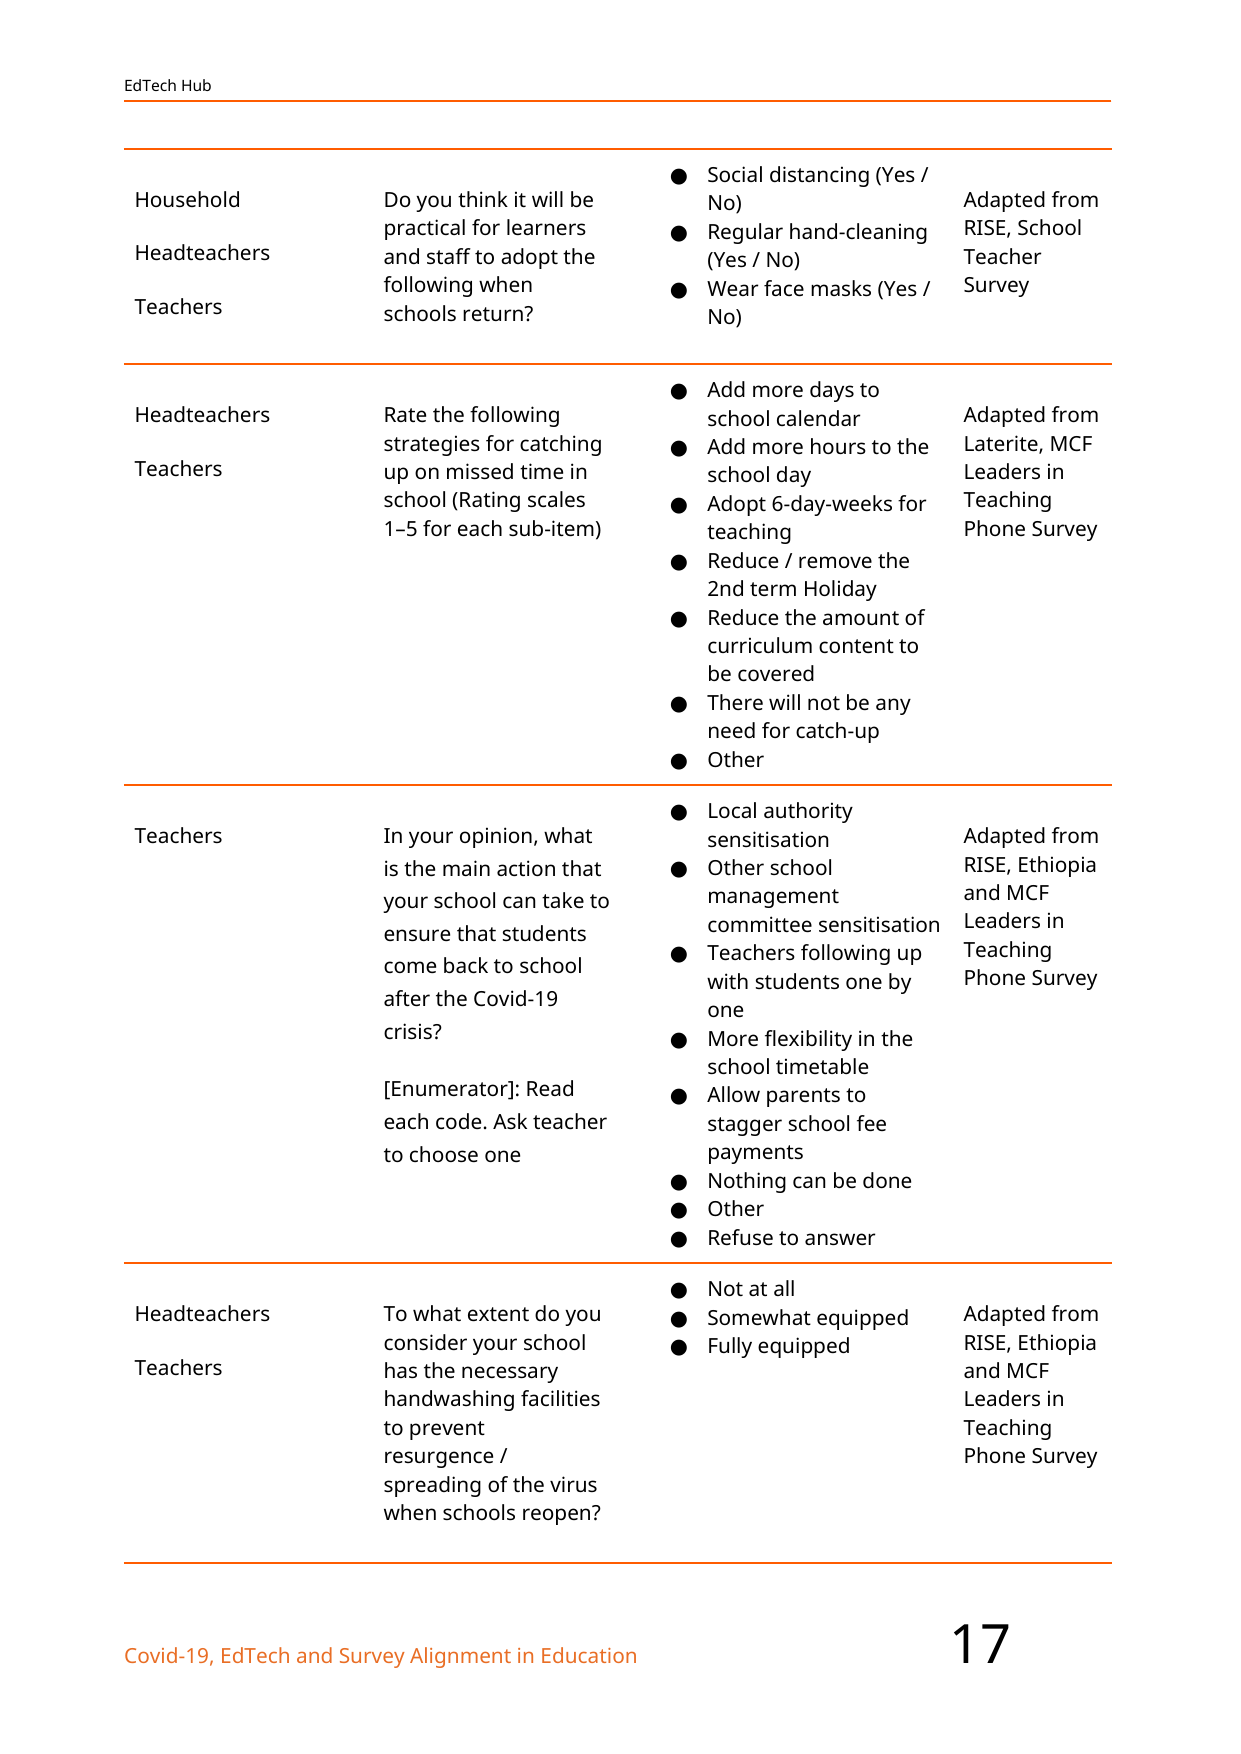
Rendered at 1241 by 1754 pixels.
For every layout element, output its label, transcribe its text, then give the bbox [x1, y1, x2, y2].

table_cell Headteachers Teachers [124, 365, 373, 784]
table_cell Social distancing (Yes / No) Regular hand-cleaning (Yes / No) Wear face masks (Yes / No) [622, 150, 953, 363]
table_cell Headteachers Teachers [124, 1264, 373, 1562]
table_cell Do you think it will be practical for learners and staff to adopt the following when schools return? [373, 150, 622, 363]
table_cell Adapted from RISE, Ethiopia and MCF Leaders in Teaching Phone Survey [953, 1264, 1112, 1562]
table_cell Rate the following strategies for catching up on missed time in school (Rating scales 1–5 for each sub-item) [373, 365, 622, 784]
table_cell In your opinion, what is the main action that your school can take to ensure that students come back to school after the Covid-19 crisis? [Enumerator]: Read each code. Ask teacher to choose one [373, 786, 622, 1262]
table_cell Not at all Somewhat equipped Fully equipped [622, 1264, 953, 1562]
table_cell Household Headteachers Teachers [124, 150, 373, 363]
table_cell Add more days to school calendar Add more hours to the school day Adopt 6-day-weeks for teaching Reduce / remove the 2nd term Holiday Reduce the amount of curriculum content to be covered There will not be any need for catch-up Other [622, 365, 953, 784]
table_cell Adapted from RISE, School Teacher Survey [953, 150, 1112, 363]
table_cell Adapted from Laterite, MCF Leaders in Teaching Phone Survey [953, 365, 1112, 784]
table_cell Local authority sensitisation Other school management committee sensitisation Teachers following up with students one by one More flexibility in the school timetable Allow parents to stagger school fee payments Nothing can be done Other Refuse to answer [622, 786, 953, 1262]
table_cell Teachers [124, 786, 373, 1262]
table_cell Adapted from RISE, Ethiopia and MCF Leaders in Teaching Phone Survey [953, 786, 1112, 1262]
table_cell To what extent do you consider your school has the necessary handwashing facilities to prevent resurgence / spreading of the virus when schools reopen? [373, 1264, 622, 1562]
